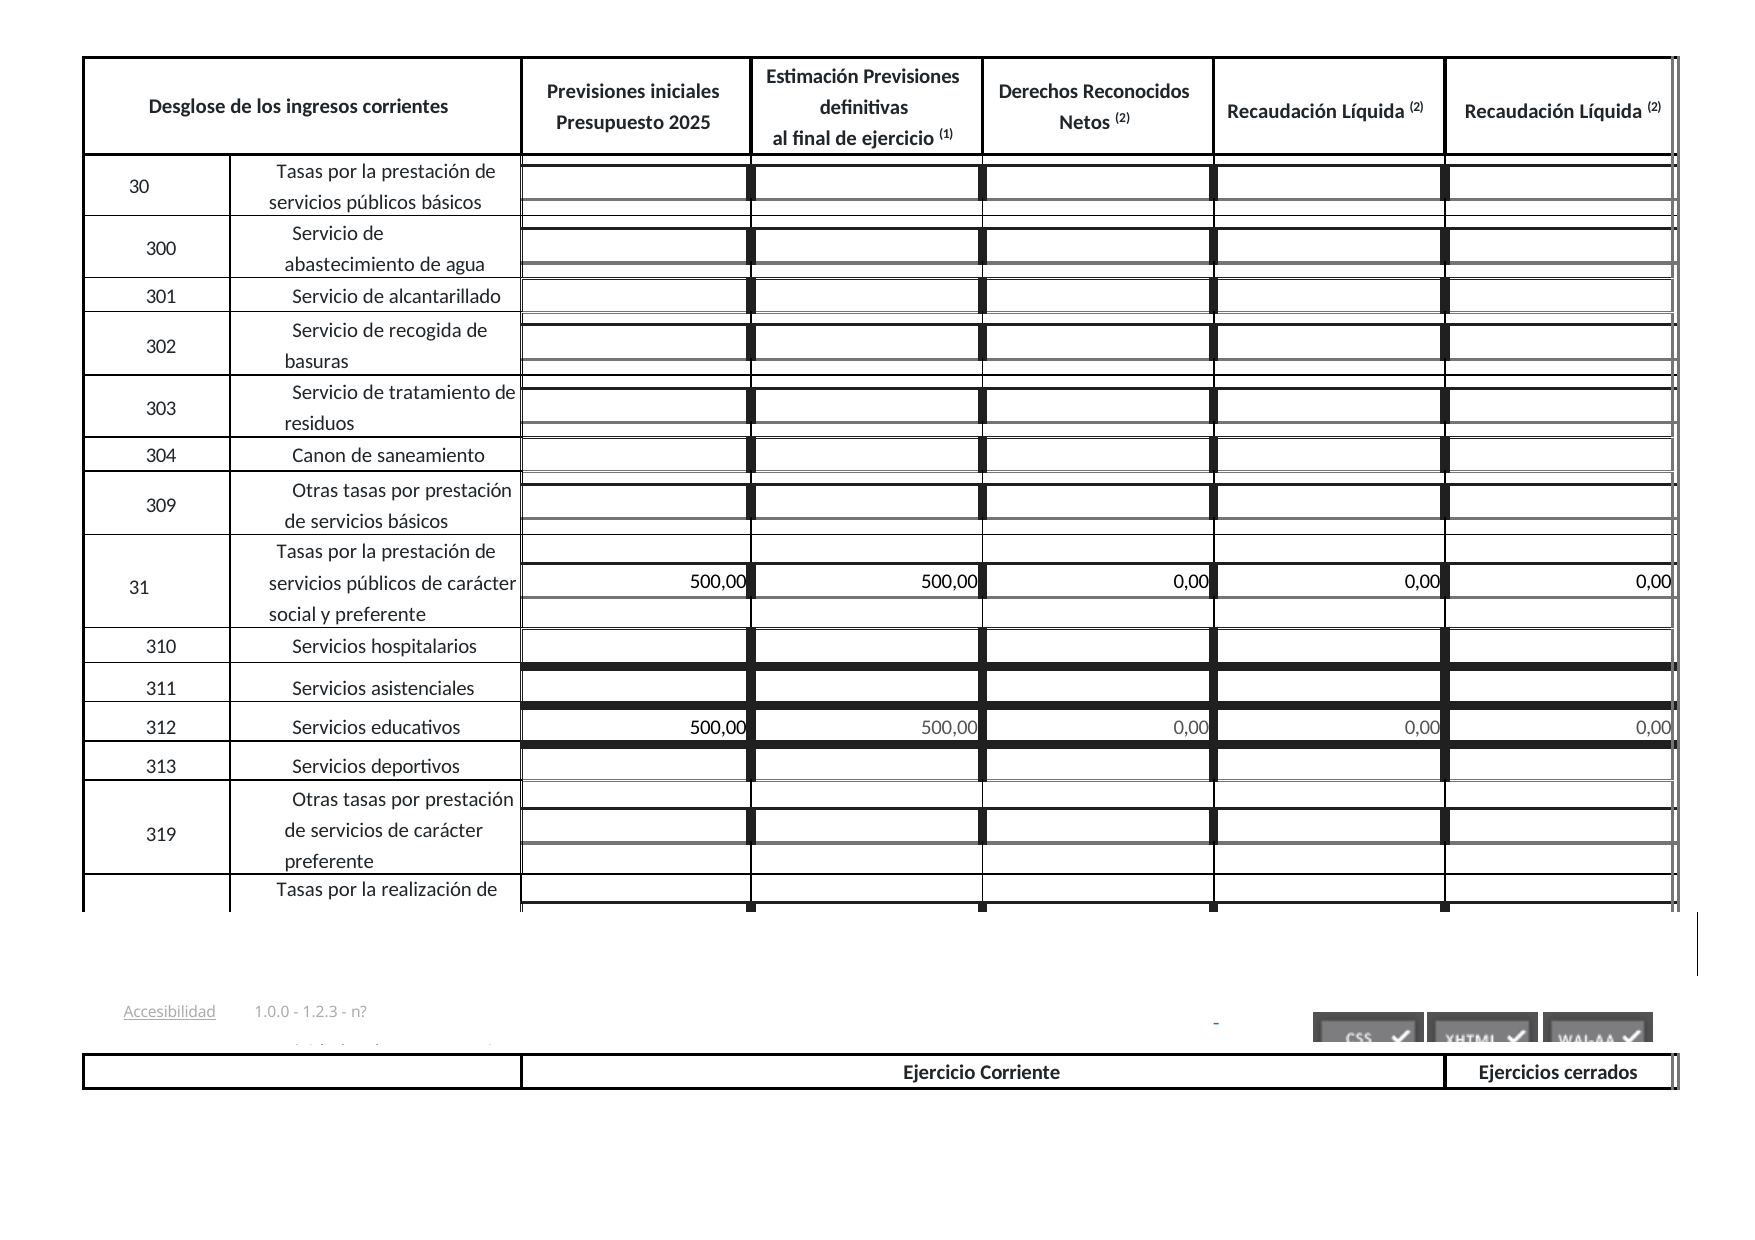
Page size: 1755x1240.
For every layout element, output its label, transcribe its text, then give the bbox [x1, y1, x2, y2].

table_cell [1450, 749, 1671, 779]
table_cell Tasas por la prestación de servicios públicos de carácter social y preferente [231, 535, 520, 627]
table_cell 301 [85, 278, 229, 311]
table_cell [752, 782, 982, 807]
table_cell [1446, 520, 1671, 533]
table_cell [983, 875, 1213, 901]
table_cell Servicios deportivos [231, 742, 520, 779]
table_cell [1218, 749, 1440, 779]
table_cell 302 [85, 312, 229, 374]
table_cell Servicio de alcantarillado [231, 278, 520, 311]
table_cell [1446, 314, 1671, 323]
table_cell Previsiones iniciales Presupuesto 2025 [523, 59, 749, 153]
table_cell Derechos Reconocidos Netos (2) [984, 59, 1212, 153]
table_cell [1218, 904, 1440, 912]
table_cell [1446, 156, 1671, 164]
table_cell [983, 535, 1213, 562]
table_cell [523, 314, 750, 323]
table_cell 0,00 [1450, 710, 1671, 740]
table_cell [1215, 875, 1444, 901]
table_cell [1218, 671, 1440, 701]
table_cell [521, 976, 751, 1025]
table_cell 300 [85, 216, 229, 277]
table_cell [1218, 810, 1440, 841]
table_cell 310 [85, 628, 229, 662]
table_cell [756, 749, 978, 779]
table_cell 500,00 [523, 565, 746, 596]
table_cell 500,00 [756, 710, 978, 740]
table_cell [987, 280, 1209, 311]
table_cell [983, 376, 1213, 387]
table_cell [752, 599, 982, 627]
table_cell [987, 390, 1209, 421]
table_cell 500,00 [756, 565, 978, 596]
table_cell [756, 486, 978, 517]
table_cell [752, 156, 982, 164]
table_cell [756, 390, 978, 421]
table_cell Servicios asistenciales [231, 663, 520, 701]
table_cell [523, 167, 746, 198]
table_cell [523, 216, 750, 227]
table_cell [987, 904, 1209, 912]
table_cell [1218, 390, 1440, 421]
table_cell [1218, 630, 1440, 662]
table_cell [752, 875, 982, 901]
table_cell [1450, 326, 1671, 357]
table_cell 1.0.0 - 1.2.3 - n? [230, 976, 521, 1025]
table_cell [752, 424, 982, 436]
table_cell [987, 230, 1209, 261]
table_cell Otras tasas por prestación de servicios de carácter preferente [231, 781, 520, 873]
table_cell [523, 473, 750, 483]
table_cell [983, 265, 1213, 277]
table_cell [983, 216, 1213, 227]
table_cell [1218, 167, 1440, 198]
table_cell [752, 201, 982, 215]
table_cell [1680, 901, 1697, 912]
table_cell 0,00 [1450, 565, 1671, 596]
table_cell [752, 520, 982, 533]
table_cell [987, 630, 1209, 662]
table_cell [983, 314, 1213, 323]
table_cell 303 [85, 376, 229, 436]
table_cell [987, 810, 1209, 841]
table_cell [60, 912, 83, 976]
table_cell 0,00 [987, 710, 1209, 740]
table_cell [523, 782, 750, 807]
table_cell [84, 912, 230, 976]
table_cell [523, 361, 750, 374]
table_cell [1215, 216, 1444, 227]
table_cell [752, 845, 982, 873]
table_cell [1446, 424, 1671, 436]
table_cell [1215, 845, 1444, 873]
table_cell [983, 361, 1213, 374]
table_cell [1215, 535, 1444, 562]
table_cell [523, 535, 750, 562]
table_cell [752, 376, 982, 387]
table_cell [1215, 201, 1444, 215]
table_cell [1450, 439, 1671, 470]
table_cell [752, 314, 982, 323]
table_cell [231, 901, 520, 912]
table_cell [1450, 904, 1671, 912]
table_cell [752, 535, 982, 562]
table_cell Otras tasas por prestación de servicios básicos [231, 472, 520, 533]
table_cell [1215, 376, 1444, 387]
table_cell [756, 671, 978, 701]
table_cell [1218, 439, 1440, 470]
table_header Desglose de los ingresos corrientes [85, 59, 520, 153]
table_cell 500,00 [523, 710, 746, 740]
table_cell [1214, 912, 1445, 976]
table_cell [523, 845, 750, 873]
table_cell [1450, 671, 1671, 701]
table_cell 30 [85, 156, 229, 215]
table_cell [85, 875, 229, 901]
table_cell [523, 904, 746, 912]
table_cell [983, 599, 1213, 627]
table_cell [987, 749, 1209, 779]
table_cell [1215, 265, 1444, 277]
table_cell 0,00 [987, 565, 1209, 596]
table_cell Servicio de tratamiento de residuos [231, 376, 520, 436]
table_cell [1450, 390, 1671, 421]
table_cell 319 [85, 781, 229, 873]
table_cell [1450, 167, 1671, 198]
table_cell [1450, 810, 1671, 841]
table_cell [1675, 912, 1697, 976]
table_cell 304 [85, 438, 229, 470]
table_cell [523, 326, 746, 357]
table_cell [60, 901, 82, 912]
table_cell [523, 376, 750, 387]
table_cell [523, 749, 746, 779]
table_cell [983, 201, 1213, 215]
table_cell 0,00 [1218, 565, 1440, 596]
table_cell [1446, 782, 1671, 807]
table_cell [1446, 535, 1671, 562]
table_cell [982, 976, 1214, 1025]
table_cell [1450, 486, 1671, 517]
table_cell [1445, 976, 1675, 1025]
table_cell [1450, 630, 1671, 662]
table_cell [1215, 361, 1444, 374]
table_cell [1218, 326, 1440, 357]
table_cell [1215, 520, 1444, 533]
table_cell [523, 810, 746, 841]
table_cell 313 [85, 742, 229, 779]
table_cell [756, 326, 978, 357]
table_cell 309 [85, 472, 229, 533]
table_cell [752, 265, 982, 277]
table_cell [523, 439, 746, 470]
table_cell [987, 326, 1209, 357]
table_cell [523, 424, 750, 436]
table_header [1680, 56, 1697, 901]
table_cell Servicios hospitalarios [231, 628, 520, 662]
table_cell [1446, 361, 1671, 374]
table_cell [987, 486, 1209, 517]
table_cell [522, 875, 750, 901]
table_cell [1446, 216, 1671, 227]
table_cell [523, 390, 746, 421]
table_cell [1218, 230, 1440, 261]
table_cell [1675, 976, 1697, 1025]
table_cell [756, 167, 978, 198]
table_cell [1218, 280, 1440, 311]
table_cell [1215, 473, 1444, 483]
table_cell Recaudación Líquida (2) [1215, 59, 1443, 153]
table_cell [523, 156, 750, 164]
table_cell Estimación Previsiones definitivas al final de ejercicio (1) [753, 59, 981, 153]
table_cell [523, 520, 750, 533]
table_cell [1215, 424, 1444, 436]
table_cell [1446, 201, 1671, 215]
table_cell [1446, 875, 1671, 901]
table_cell [983, 473, 1213, 483]
table_cell 312 [85, 702, 229, 740]
table_cell [982, 912, 1214, 976]
table_cell [1446, 845, 1671, 873]
table_cell Servicio de recogida de basuras [231, 312, 520, 374]
table_cell [752, 216, 982, 227]
table_cell [523, 265, 750, 277]
table_cell [523, 671, 746, 701]
table_cell [751, 912, 982, 976]
table_cell [1445, 912, 1675, 976]
table_header [60, 56, 82, 901]
table_cell [523, 630, 746, 662]
table_cell Recaudación Líquida (2) [1447, 59, 1671, 153]
table_cell [752, 361, 982, 374]
table_cell [756, 630, 978, 662]
table_cell [1446, 376, 1671, 387]
table_cell [756, 810, 978, 841]
table_cell [523, 280, 746, 311]
table_cell [756, 230, 978, 261]
table_cell Servicio de abastecimiento de agua [231, 216, 520, 277]
table_cell [983, 782, 1213, 807]
table_cell Servicios educativos [231, 702, 520, 740]
table_cell [983, 845, 1213, 873]
table_cell [523, 599, 750, 627]
table_cell [1446, 265, 1671, 277]
table_cell [523, 486, 746, 517]
table_cell [1215, 156, 1444, 164]
table_cell [756, 280, 978, 311]
table_cell Accesibilidad [84, 976, 230, 1025]
table_cell [987, 167, 1209, 198]
table_cell [987, 671, 1209, 701]
table_cell [983, 520, 1213, 533]
table_cell Tasas por la realización de [231, 875, 520, 901]
table_cell 31 [85, 535, 229, 627]
table_cell [752, 473, 982, 483]
table_cell [85, 901, 229, 912]
table_cell [521, 912, 751, 976]
table_cell [983, 424, 1213, 436]
table_cell 311 [85, 663, 229, 701]
table_cell [1214, 976, 1445, 1025]
table_cell 0,00 [1218, 710, 1440, 740]
table_cell [987, 439, 1209, 470]
table_cell [1215, 782, 1444, 807]
table_cell [60, 976, 83, 1025]
table_cell [523, 230, 746, 261]
table_cell [1215, 599, 1444, 627]
table_cell [751, 976, 982, 1025]
table_cell [1450, 230, 1671, 261]
table_cell Canon de saneamiento [231, 438, 520, 470]
table_cell [1446, 599, 1671, 627]
table_cell [756, 904, 978, 912]
table_cell [756, 439, 978, 470]
table_cell [983, 156, 1213, 164]
table_cell [1450, 280, 1671, 311]
table_cell [230, 912, 521, 976]
table_cell [523, 201, 750, 215]
table_cell [1215, 314, 1444, 323]
table_cell [1446, 473, 1671, 483]
table_cell Tasas por la prestación de servicios públicos básicos [231, 156, 520, 215]
table_cell [1218, 486, 1440, 517]
